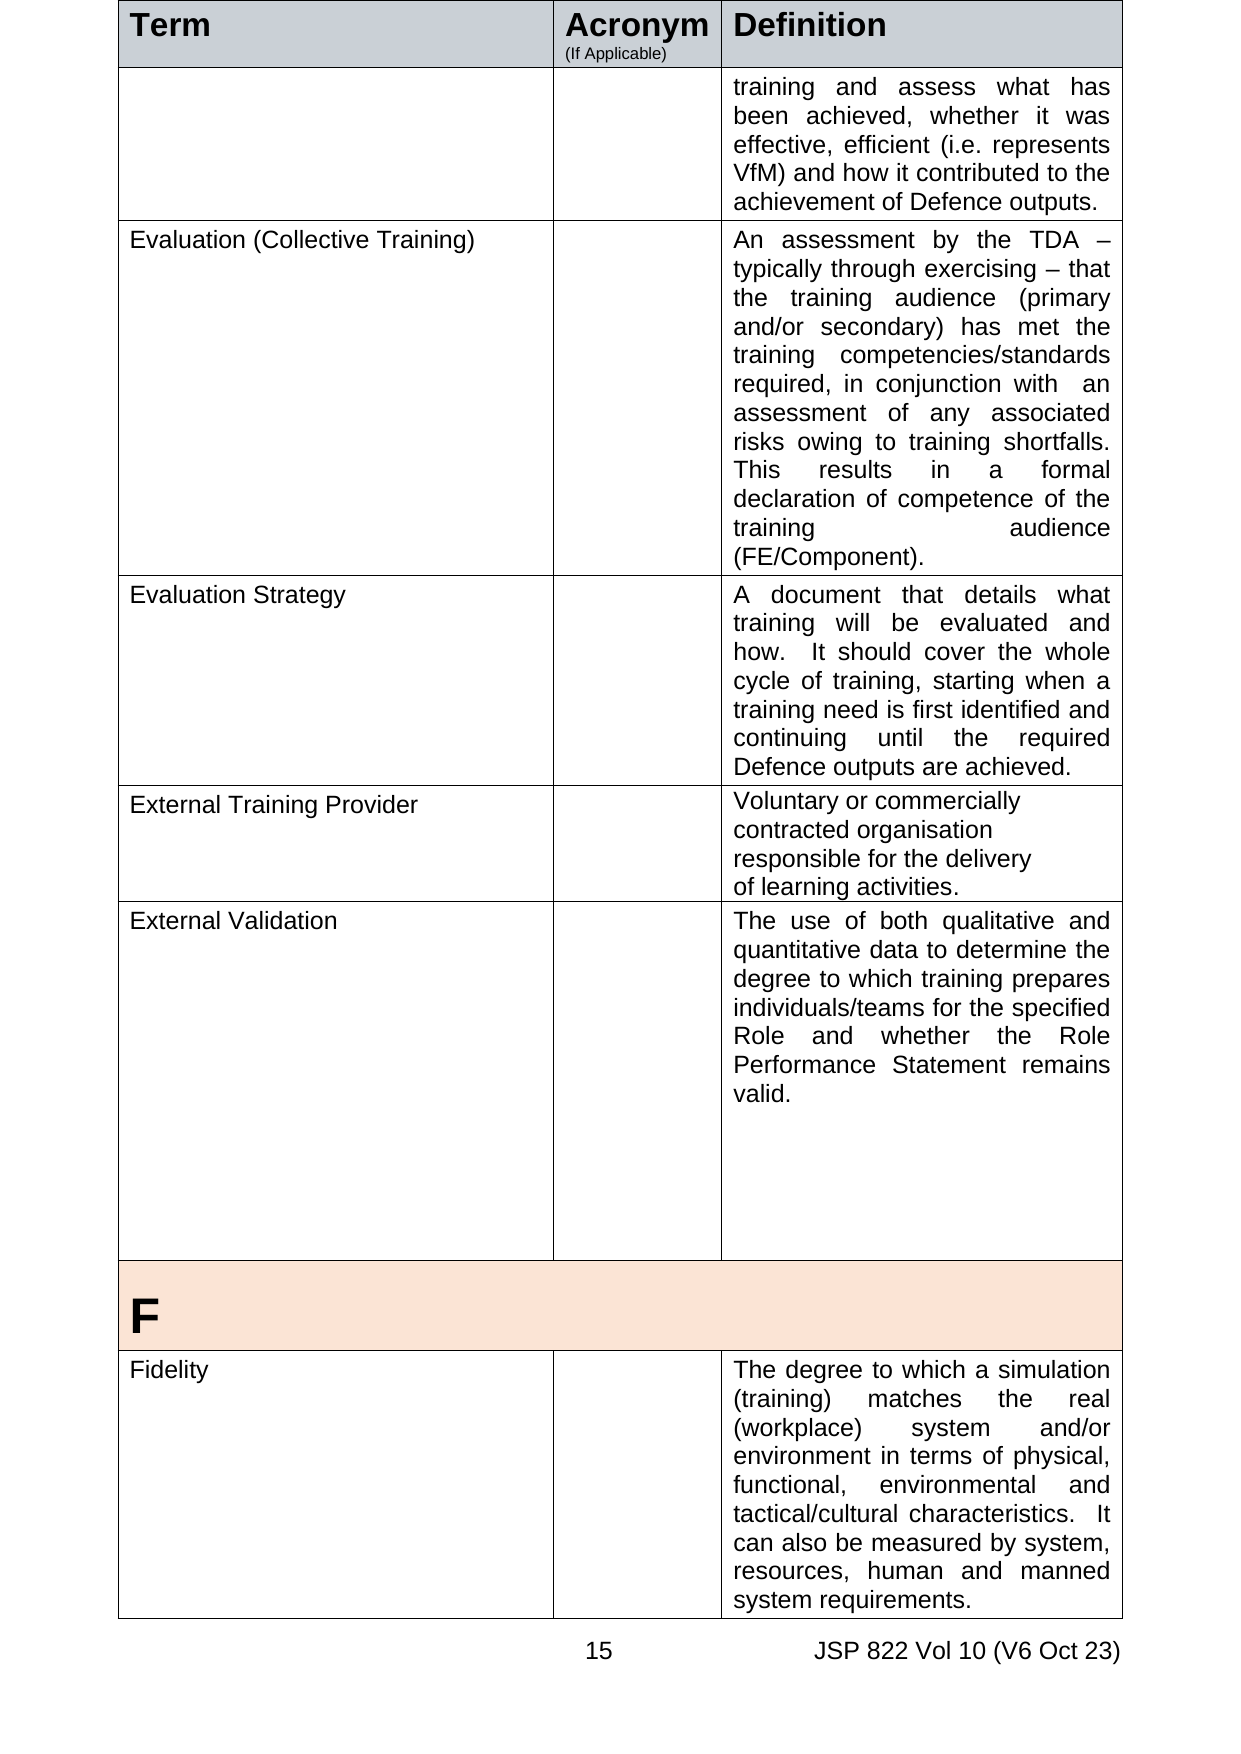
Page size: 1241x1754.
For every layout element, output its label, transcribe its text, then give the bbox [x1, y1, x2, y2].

table_cell Evaluation (Collective Training) [119, 221, 553, 574]
table_cell A document that details what training will be evaluated and how. It should cover the whole cycle of training, starting when a training need is first identified and continuing until the required Defence outputs are achieved. [722, 576, 1122, 785]
table_cell [554, 576, 721, 785]
table_cell F [119, 1261, 1122, 1350]
table_cell External Validation [119, 902, 553, 1260]
table_cell [119, 68, 553, 220]
table_cell [554, 902, 721, 1260]
table_cell [554, 221, 721, 574]
table_cell [554, 68, 721, 220]
table_cell Voluntary or commercially contracted organisation responsible for the delivery of learning activities. [722, 786, 1122, 901]
table_cell Evaluation Strategy [119, 576, 553, 785]
table_cell External Training Provider [119, 786, 553, 901]
table_cell [554, 786, 721, 901]
table_header Acronym (If Applicable) [554, 1, 721, 67]
table_cell training and assess what has been achieved, whether it was effective, efficient (i.e. represents VfM) and how it contributed to the achievement of Defence outputs. [722, 68, 1122, 220]
table_cell [554, 1351, 721, 1618]
table_cell The use of both qualitative and quantitative data to determine the degree to which training prepares individuals/teams for the specified Role and whether the Role Performance Statement remains valid. [722, 902, 1122, 1260]
table_cell The degree to which a simulation (training) matches the real (workplace) system and/or environment in terms of physical, functional, environmental and tactical/cultural characteristics. It can also be measured by system, resources, human and manned system requirements. [722, 1351, 1122, 1618]
table_cell An assessment by the TDA – typically through exercising – that the training audience (primary and/or secondary) has met the training competencies/standards required, in conjunction with an assessment of any associated risks owing to training shortfalls. This results in a formal declaration of competence of the training audience (FE/Component). [722, 221, 1122, 574]
table_header Term [119, 1, 553, 67]
table_cell Fidelity [119, 1351, 553, 1618]
table_header Definition [722, 1, 1122, 67]
